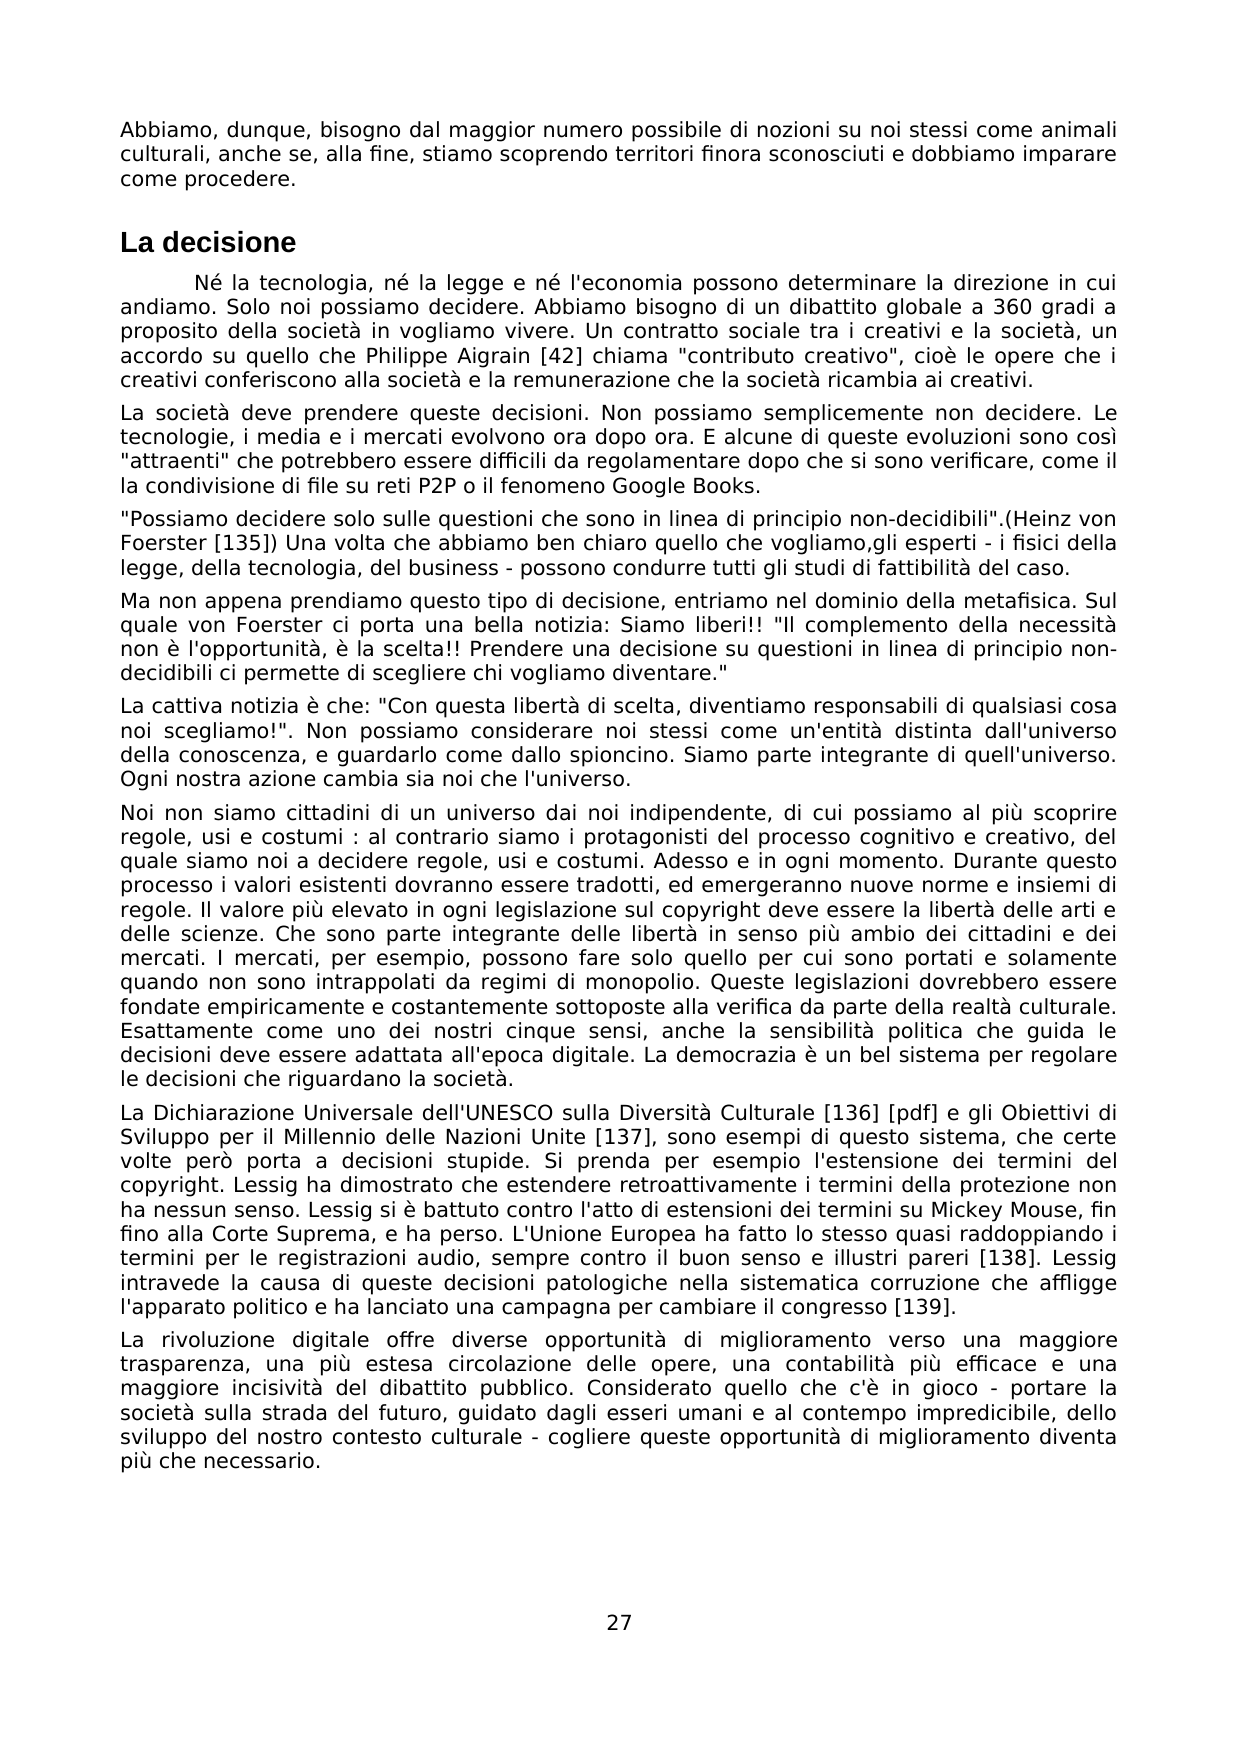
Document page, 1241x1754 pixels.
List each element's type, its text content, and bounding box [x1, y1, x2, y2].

text La società deve prendere queste decisioni. Non possiamo semplicemente non decidere. Le tecnologie, i media e i mercati evolvono ora dopo ora. E alcune di queste evoluzioni sono così "attraenti" che potrebbero essere difficili da regolamentare dopo che si sono verificare, come il la condivisione di file su reti P2P o il fenomeno Google Books. [120, 401, 1119, 498]
text La Dichiarazione Universale dell'UNESCO sulla Diversità Culturale [136] [pdf] e gli Obiettivi di Sviluppo per il Millennio delle Nazioni Unite [137], sono esempi di questo sistema, che certe volte però porta a decisioni stupide. Si prenda per esempio l'estensione dei termini del copyright. Lessig ha dimostrato che estendere retroattivamente i termini della protezione non ha nessun senso. Lessig si è battuto contro l'atto di estensioni dei termini su Mickey Mouse, fin fino alla Corte Suprema, e ha perso. L'Unione Europea ha fatto lo stesso quasi raddoppiando i termini per le registrazioni audio, sempre contro il buon senso e illustri pareri [138]. Lessig intravede la causa di queste decisioni patologiche nella sistematica corruzione che affligge l'apparato politico e ha lanciato una campagna per cambiare il congresso [139]. [120, 1101, 1119, 1319]
text Né la tecnologia, né la legge e né l'economia possono determinare la direzione in cui andiamo. Solo noi possiamo decidere. Abbiamo bisogno di un dibattito globale a 360 gradi a proposito della società in vogliamo vivere. Un contratto sociale tra i creativi e la società, un accordo su quello che Philippe Aigrain [42] chiama "contributo creativo", cioè le opere che i creativi conferiscono alla società e la remunerazione che la società ricambia ai creativi. [120, 271, 1119, 392]
text Ma non appena prendiamo questo tipo di decisione, entriamo nel dominio della metafisica. Sul quale von Foerster ci porta una bella notizia: Siamo liberi!! "Il complemento della necessità non è l'opportunità, è la scelta!! Prendere una decisione su questioni in linea di principio non-decidibili ci permette di scegliere chi vogliamo diventare." [120, 589, 1119, 686]
text "Possiamo decidere solo sulle questioni che sono in linea di principio non-decidibili".(Heinz von Foerster [135]) Una volta che abbiamo ben chiaro quello che vogliamo,gli esperti - i fisici della legge, della tecnologia, del business - possono condurre tutti gli studi di fattibilità del caso. [120, 507, 1119, 580]
subtitle La decisione [120, 225, 1119, 258]
text Abbiamo, dunque, bisogno dal maggior numero possibile di nozioni su noi stessi come animali culturali, anche se, alla fine, stiamo scoprendo territori finora sconosciuti e dobbiamo imparare come procedere. [120, 118, 1119, 191]
text La rivoluzione digitale offre diverse opportunità di miglioramento verso una maggiore trasparenza, una più estesa circolazione delle opere, una contabilità più efficace e una maggiore incisività del dibattito pubblico. Considerato quello che c'è in gioco - portare la società sulla strada del futuro, guidato dagli esseri umani e al contempo impredicibile, dello sviluppo del nostro contesto culturale - cogliere queste opportunità di miglioramento diventa più che necessario. [120, 1328, 1119, 1473]
text La cattiva notizia è che: "Con questa libertà di scelta, diventiamo responsabili di qualsiasi cosa noi scegliamo!". Non possiamo considerare noi stessi come un'entità distinta dall'universo della conoscenza, e guardarlo come dallo spioncino. Siamo parte integrante di quell'universo. Ogni nostra azione cambia sia noi che l'universo. [120, 694, 1119, 792]
text Noi non siamo cittadini di un universo dai noi indipendente, di cui possiamo al più scoprire regole, usi e costumi : al contrario siamo i protagonisti del processo cognitivo e creativo, del quale siamo noi a decidere regole, usi e costumi. Adesso e in ogni momento. Durante questo processo i valori esistenti dovranno essere tradotti, ed emergeranno nuove norme e insiemi di regole. Il valore più elevato in ogni legislazione sul copyright deve essere la libertà delle arti e delle scienze. Che sono parte integrante delle libertà in senso più ambio dei cittadini e dei mercati. I mercati, per esempio, possono fare solo quello per cui sono portati e solamente quando non sono intrappolati da regimi di monopolio. Queste legislazioni dovrebbero essere fondate empiricamente e costantemente sottoposte alla verifica da parte della realtà culturale. Esattamente come uno dei nostri cinque sensi, anche la sensibilità politica che guida le decisioni deve essere adattata all'epoca digitale. La democrazia è un bel sistema per regolare le decisioni che riguardano la società. [120, 801, 1119, 1092]
